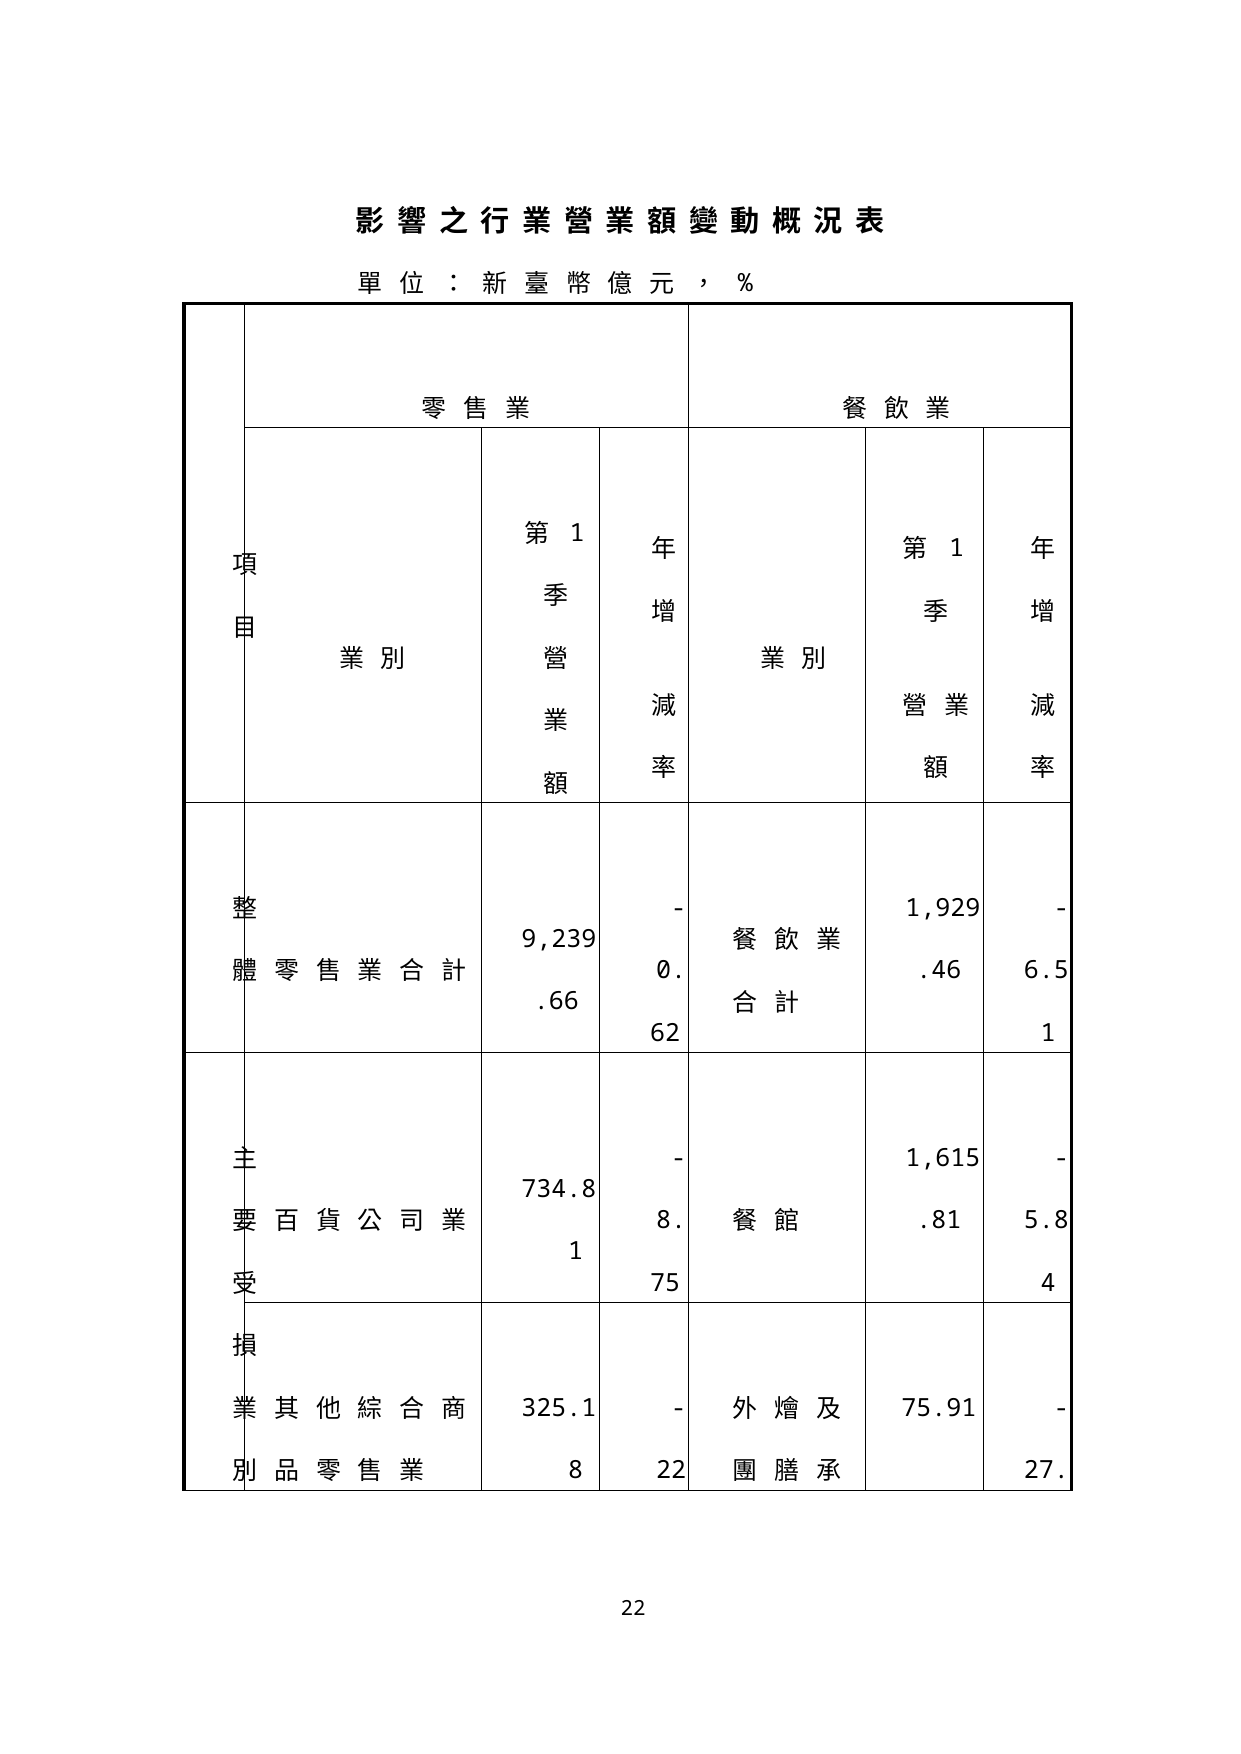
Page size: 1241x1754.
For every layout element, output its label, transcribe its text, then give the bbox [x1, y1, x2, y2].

table_cell 其他綜合商品零售業 [245, 1303, 481, 1490]
table_cell 餐飲業合計 [689, 803, 865, 1052]
table_cell 325.18 [482, 1303, 599, 1490]
table_cell 業別 [689, 428, 865, 802]
table_header 零售業 [245, 305, 688, 427]
table_cell 業別 [245, 428, 481, 802]
table_cell 第1季 營業額 [866, 428, 983, 802]
table_cell 9,239.66 [482, 803, 599, 1052]
table_cell 75.91 [866, 1303, 983, 1490]
table_cell 第1季 營業額 [482, 428, 599, 802]
table_cell -8.75 [600, 1053, 688, 1302]
table_cell -27. [984, 1303, 1070, 1490]
table_cell -5.84 [984, 1053, 1070, 1302]
table_header 項目 [186, 305, 244, 802]
table_header 餐飲業 [689, 305, 1070, 427]
table_cell 年增 減率 [600, 428, 688, 802]
table_cell 主要受損業別 [186, 1053, 244, 1490]
table_cell 零售業合計 [245, 803, 481, 1052]
table_cell 餐館 [689, 1053, 865, 1302]
table_cell 年增 減率 [984, 428, 1070, 802]
table_cell 百貨公司業 [245, 1053, 481, 1302]
table_cell 整體 [186, 803, 244, 1052]
text 影響之行業營業額變動概況表 單位：新臺幣億元，% [183, 177, 1058, 302]
table_cell 1,615.81 [866, 1053, 983, 1302]
table_cell -22 [600, 1303, 688, 1490]
table_cell 外燴及團膳承 [689, 1303, 865, 1490]
table_cell -0.62 [600, 803, 688, 1052]
table_cell 1,929.46 [866, 803, 983, 1052]
table_cell 734.81 [482, 1053, 599, 1302]
table_cell -6.51 [984, 803, 1070, 1052]
